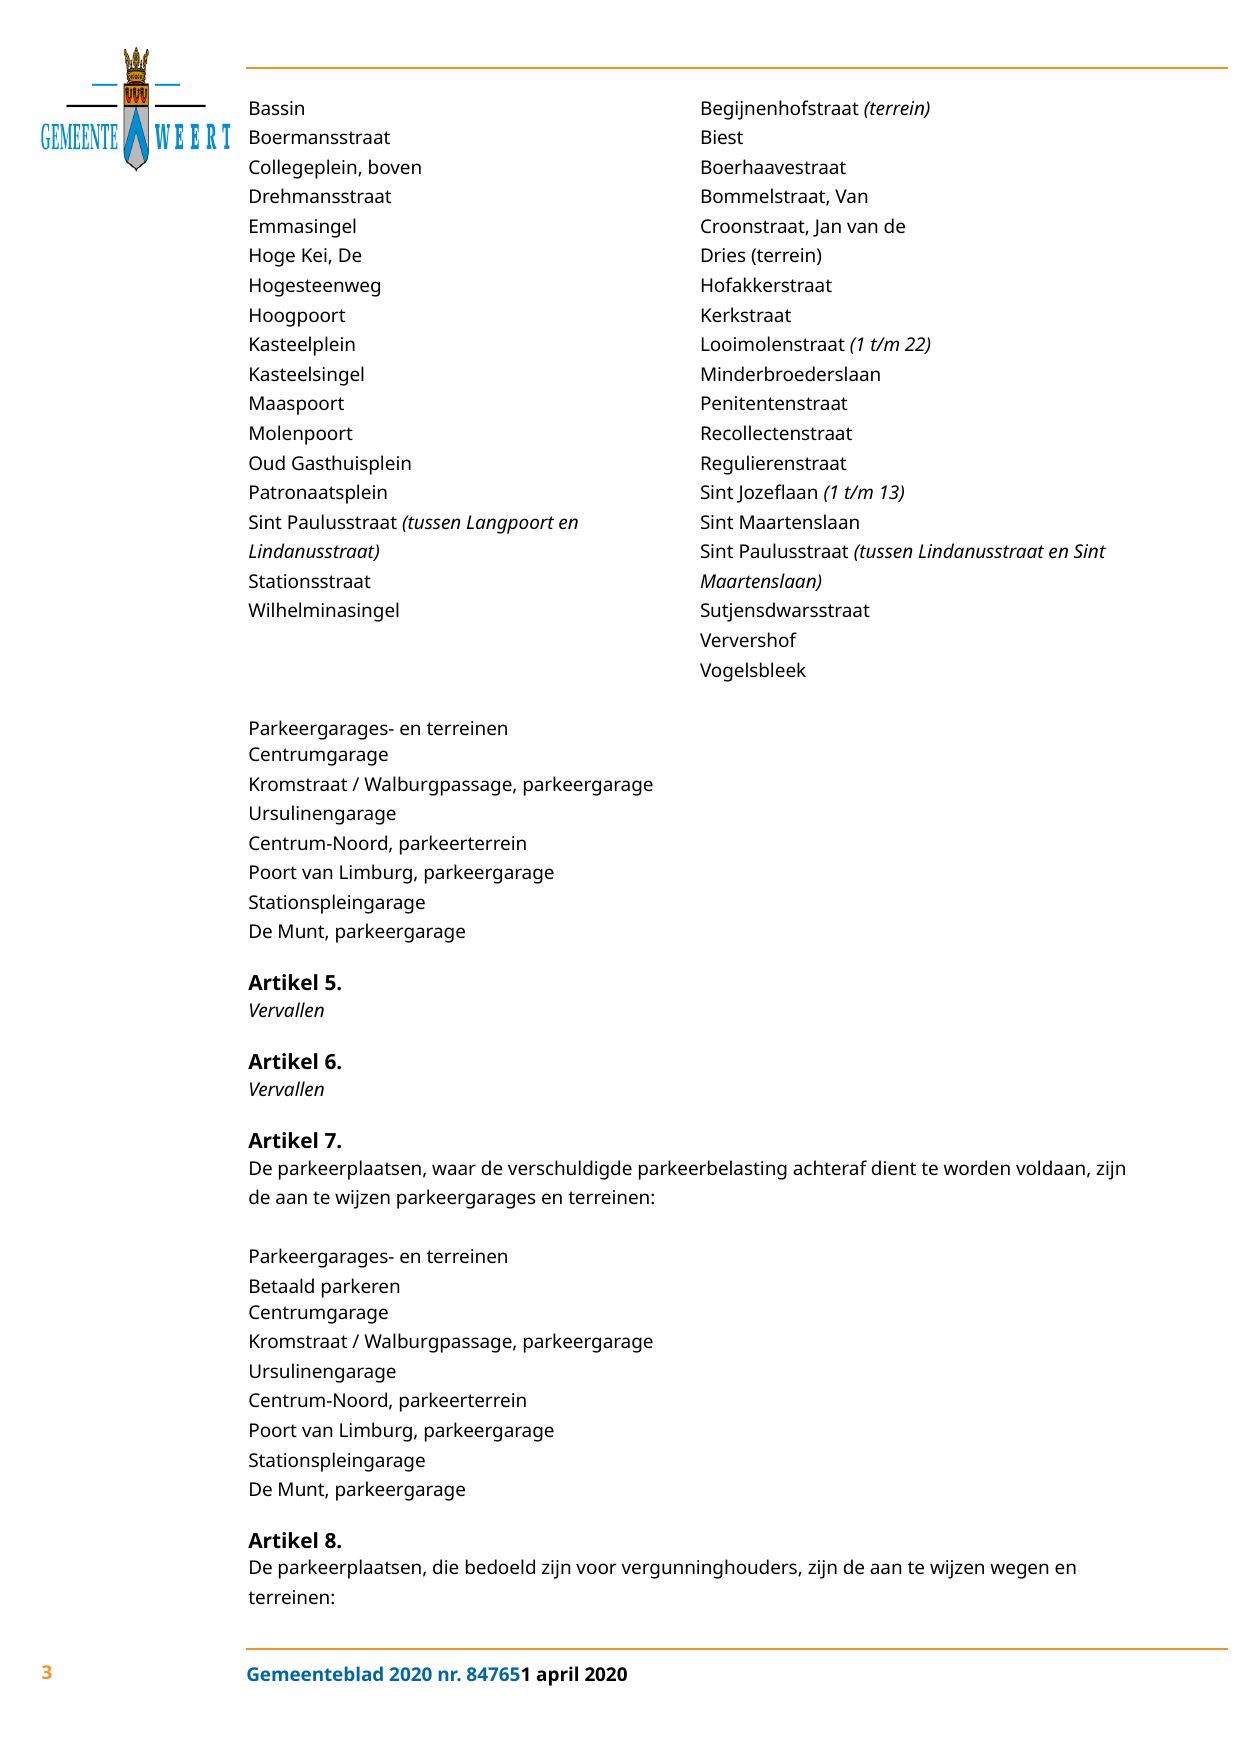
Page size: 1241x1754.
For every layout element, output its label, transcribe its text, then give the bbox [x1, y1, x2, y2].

table_cell Centrumgarage Kromstraat / Walburgpassage, parkeergarage Ursulinengarage Centrum-Noord, parkeerterrein Poort van Limburg, parkeergarage Stationspleingarage De Munt, parkeergarage [248, 741, 1152, 944]
text Artikel 6. [248, 1047, 1152, 1076]
text Vervallen [248, 997, 1152, 1023]
table_cell Bassin Boermansstraat Collegeplein, boven Drehmansstraat Emmasingel Hoge Kei, De Hogesteenweg Hoogpoort Kasteelplein Kasteelsingel Maaspoort Molenpoort Oud Gasthuisplein Patronaatsplein Sint Paulusstraat (tussen Langpoort en Lindanusstraat) Stationsstraat Wilhelminasingel [248, 95, 700, 683]
text De parkeerplaatsen, waar de verschuldigde parkeerbelasting achteraf dient te worden voldaan, zijn de aan te wijzen parkeergarages en terreinen: [248, 1155, 1152, 1210]
text Vervallen [248, 1076, 1152, 1102]
text Artikel 7. [248, 1126, 1152, 1155]
text Artikel 5. [248, 968, 1152, 997]
table_header Parkeergarages- en terreinen Betaald parkeren [248, 1244, 1152, 1299]
table_header Parkeergarages- en terreinen [248, 716, 1152, 741]
picture [41, 47, 231, 172]
table_cell Begijnenhofstraat (terrein) Biest Boerhaavestraat Bommelstraat, Van Croonstraat, Jan van de Dries (terrein) Hofakkerstraat Kerkstraat Looimolenstraat (1 t/m 22) Minderbroederslaan Penitentenstraat Recollectenstraat Regulierenstraat Sint Jozeflaan (1 t/m 13) Sint Maartenslaan Sint Paulusstraat (tussen Lindanusstraat en Sint Maartenslaan) Sutjensdwarsstraat Ververshof Vogelsbleek [700, 95, 1152, 683]
table_cell Centrumgarage Kromstraat / Walburgpassage, parkeergarage Ursulinengarage Centrum-Noord, parkeerterrein Poort van Limburg, parkeergarage Stationspleingarage De Munt, parkeergarage [248, 1299, 1152, 1502]
text Artikel 8. [248, 1526, 1152, 1554]
text De parkeerplaatsen, die bedoeld zijn voor vergunninghouders, zijn de aan te wijzen wegen en terreinen: [248, 1554, 1152, 1610]
